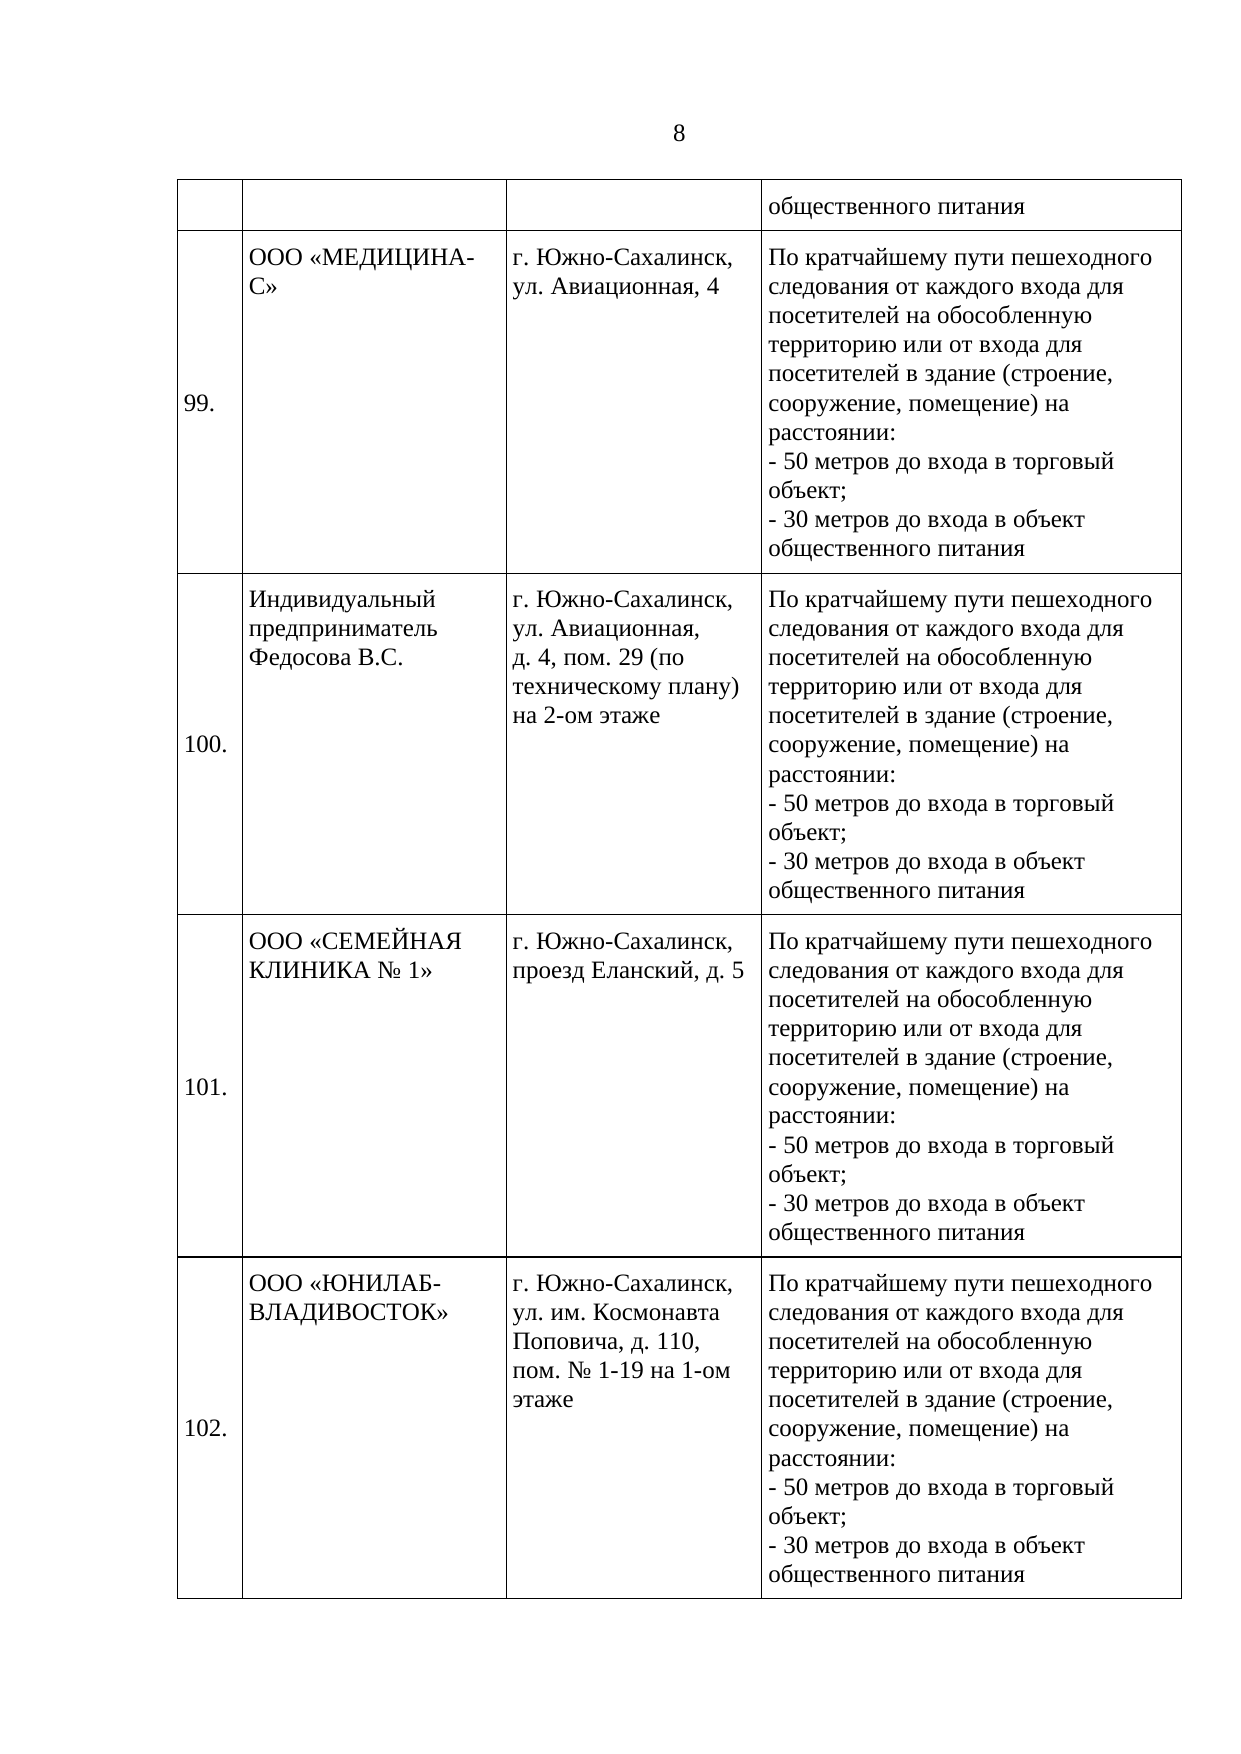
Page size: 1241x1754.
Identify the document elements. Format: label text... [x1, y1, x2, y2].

table_cell [507, 180, 761, 230]
table_cell По кратчайшему пути пешеходного следования от каждого входа для посетителей на обособленную территорию или от входа для посетителей в здание (строение, сооружение, помещение) на расстоянии: - 50 метров до входа в торговый объект; - 30 метров до входа в объект общественного питания [762, 915, 1181, 1256]
table_cell г. Южно-Сахалинск, проезд Еланский, д. 5 [507, 915, 761, 1256]
table_cell г. Южно-Сахалинск, ул. им. Космонавта Поповича, д. 110, пом. № 1-19 на 1-ом этаже [507, 1258, 761, 1598]
table_cell Индивидуальный предприниматель Федосова В.С. [243, 574, 506, 914]
table_cell 101. [178, 915, 242, 1256]
table_cell [243, 180, 506, 230]
table_cell г. Южно-Сахалинск, ул. Авиационная, д. 4, пом. 29 (по техническому плану) на 2-ом этаже [507, 574, 761, 914]
table_cell По кратчайшему пути пешеходного следования от каждого входа для посетителей на обособленную территорию или от входа для посетителей в здание (строение, сооружение, помещение) на расстоянии: - 50 метров до входа в торговый объект; - 30 метров до входа в объект общественного питания [762, 231, 1181, 572]
table_cell По кратчайшему пути пешеходного следования от каждого входа для посетителей на обособленную территорию или от входа для посетителей в здание (строение, сооружение, помещение) на расстоянии: - 50 метров до входа в торговый объект; - 30 метров до входа в объект общественного питания [762, 574, 1181, 914]
table_cell ООО «СЕМЕЙНАЯ КЛИНИКА № 1» [243, 915, 506, 1256]
table_cell ООО «ЮНИЛАБ-ВЛАДИВОСТОК» [243, 1258, 506, 1598]
table_cell 102. [178, 1258, 242, 1598]
table_cell ООО «МЕДИЦИНА-С» [243, 231, 506, 572]
table_cell [178, 180, 242, 230]
table_cell 100. [178, 574, 242, 914]
table_cell г. Южно-Сахалинск, ул. Авиационная, 4 [507, 231, 761, 572]
table_cell общественного питания [762, 180, 1181, 230]
table_cell По кратчайшему пути пешеходного следования от каждого входа для посетителей на обособленную территорию или от входа для посетителей в здание (строение, сооружение, помещение) на расстоянии: - 50 метров до входа в торговый объект; - 30 метров до входа в объект общественного питания [762, 1258, 1181, 1598]
table_cell 99. [178, 231, 242, 572]
